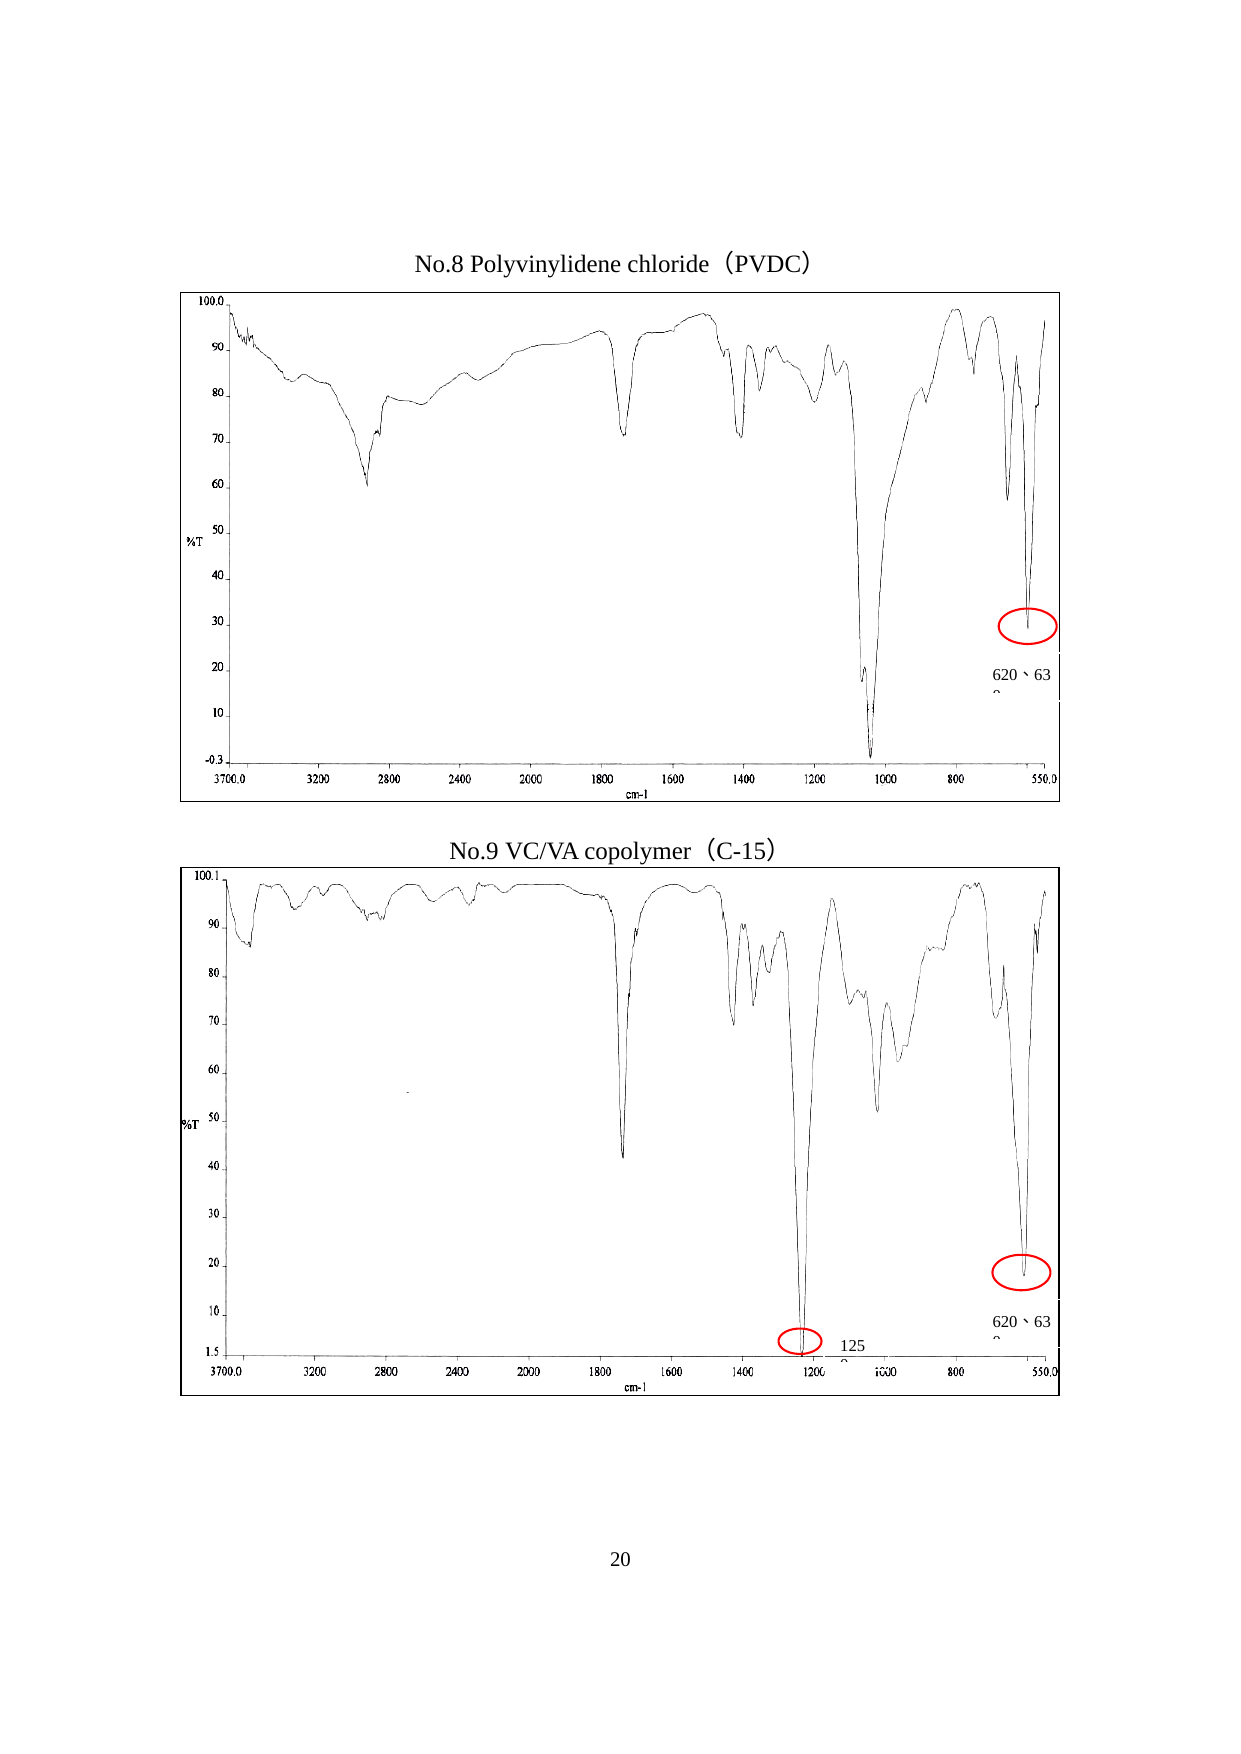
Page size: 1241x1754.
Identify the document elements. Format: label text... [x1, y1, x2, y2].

text No.8 Polyvinylidene chloride（PVDC） [148, 243, 1092, 280]
text No.9 VC/VA copolymer（C-15） [148, 830, 1092, 867]
text 620、630 [992, 661, 1057, 693]
text 620、630 [992, 1308, 1057, 1339]
text 1250 [840, 1336, 873, 1362]
